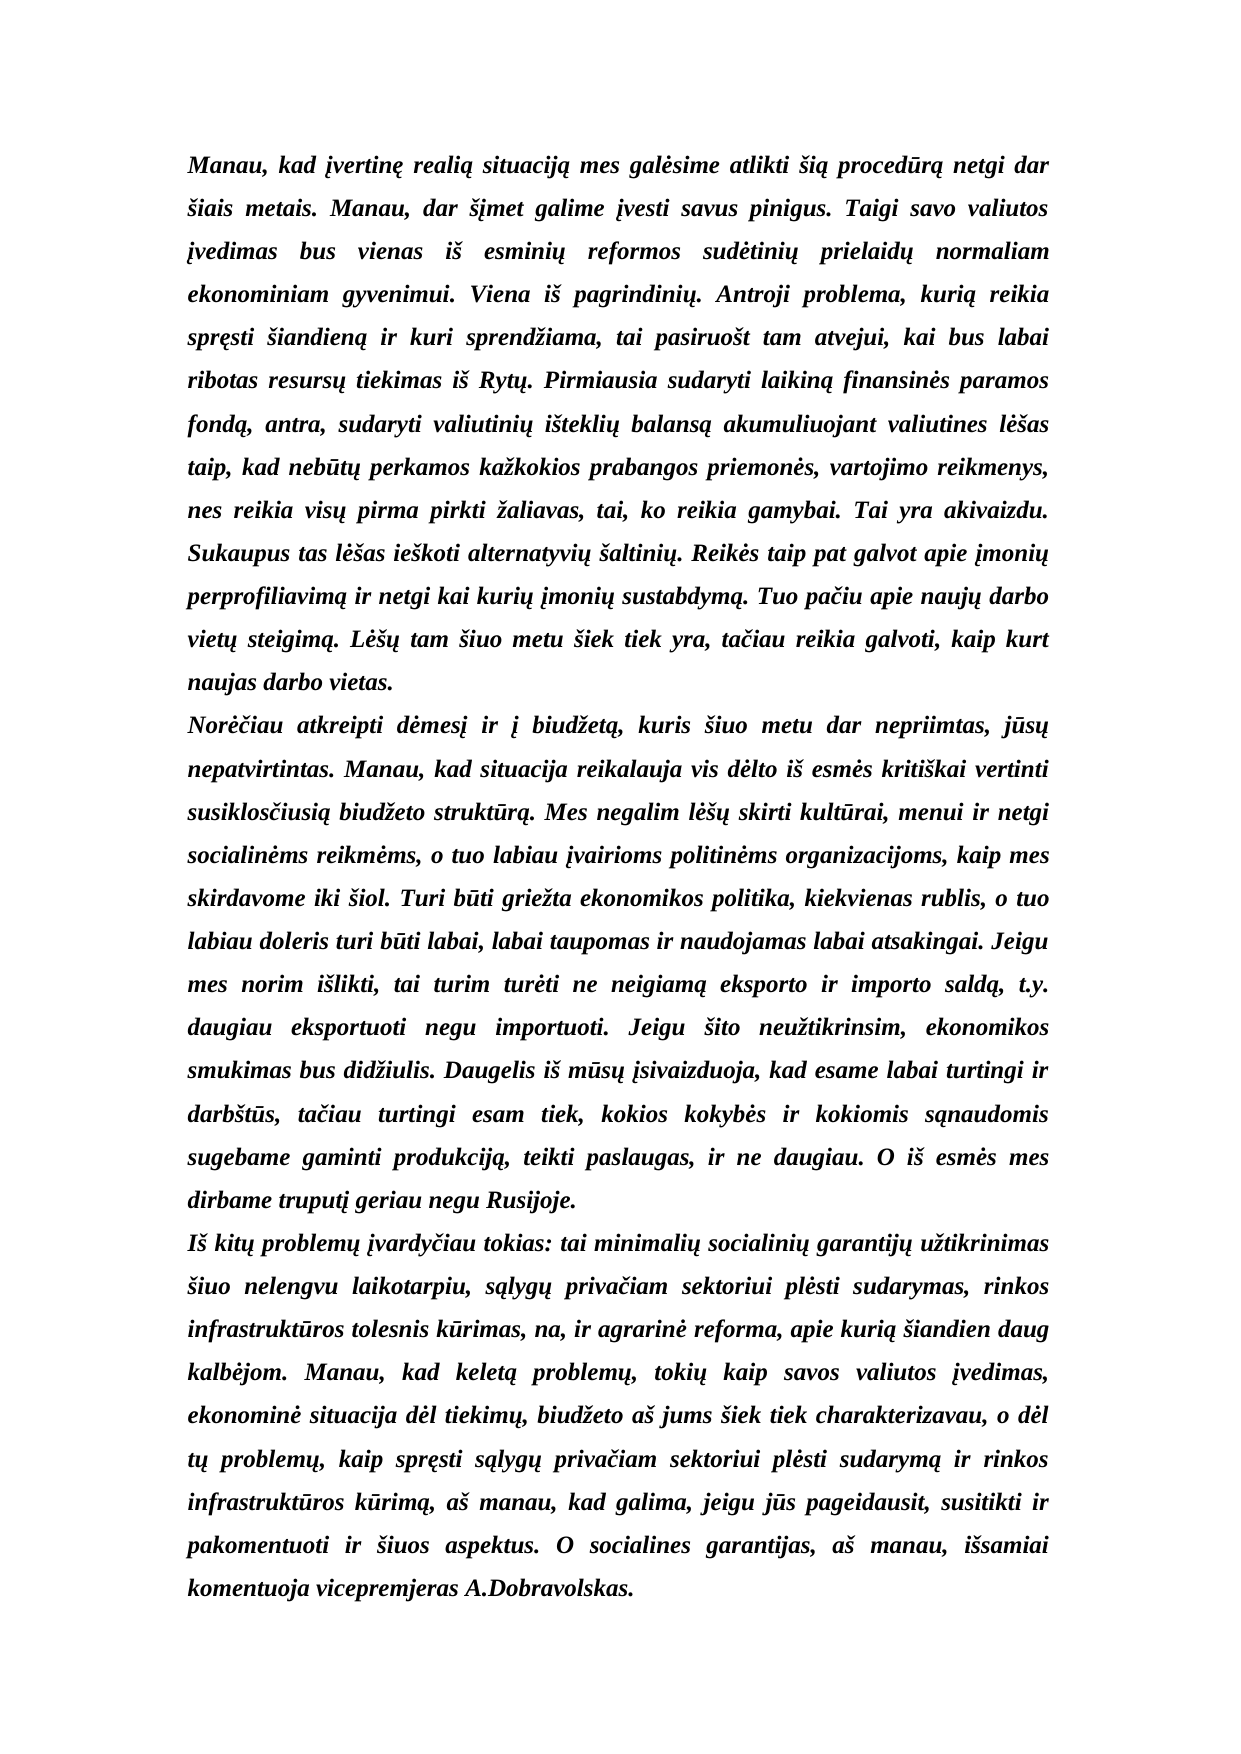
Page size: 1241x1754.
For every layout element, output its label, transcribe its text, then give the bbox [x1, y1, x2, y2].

text Iš kitų problemų įvardyčiau tokias: tai minimalių socialinių garantijų užtikrinimas šiuo nelengvu laikotarpiu, sąlygų privačiam sektoriui plėsti sudarymas, rinkos infrastruktūros tolesnis kūrimas, na, ir agrarinė reforma, apie kurią šiandien daug kalbėjom. Manau, kad keletą problemų, tokių kaip savos valiutos įvedimas, ekonominė situacija dėl tiekimų, biudžeto aš jums šiek tiek charakterizavau, o dėl tų problemų, kaip spręsti sąlygų privačiam sektoriui plėsti sudarymą ir rinkos infrastruktūros kūrimą, aš manau, kad galima, jeigu jūs pageidausit, susitikti ir pakomentuoti ir šiuos aspektus. O socialines garantijas, aš manau, išsamiai komentuoja vicepremjeras A.Dobravolskas. [187, 1228, 1053, 1602]
text Norėčiau atkreipti dėmesį ir į biudžetą, kuris šiuo metu dar nepriimtas, jūsų nepatvirtintas. Manau, kad situacija reikalauja vis dėlto iš esmės kritiškai vertinti susiklosčiusią biudžeto struktūrą. Mes negalim lėšų skirti kultūrai, menui ir netgi socialinėms reikmėms, o tuo labiau įvairioms politinėms organizacijoms, kaip mes skirdavome iki šiol. Turi būti griežta ekonomikos politika, kiekvienas rublis, o tuo labiau doleris turi būti labai, labai taupomas ir naudojamas labai atsakingai. Jeigu mes norim išlikti, tai turim turėti ne neigiamą eksporto ir importo saldą, t.y. daugiau eksportuoti negu importuoti. Jeigu šito neužtikrinsim, ekonomikos smukimas bus didžiulis. Daugelis iš mūsų įsivaizduoja, kad esame labai turtingi ir darbštūs, tačiau turtingi esam tiek, kokios kokybės ir kokiomis sąnaudomis sugebame gaminti produkciją, teikti paslaugas, ir ne daugiau. O iš esmės mes dirbame truputį geriau negu Rusijoje. [187, 711, 1053, 1214]
text Manau, kad įvertinę realią situaciją mes galėsime atlikti šią procedūrą netgi dar šiais metais. Manau, dar šįmet galime įvesti savus pinigus. Taigi savo valiutos įvedimas bus vienas iš esminių reformos sudėtinių prielaidų normaliam ekonominiam gyvenimui. Viena iš pagrindinių. Antroji problema, kurią reikia spręsti šiandieną ir kuri sprendžiama, tai pasiruošt tam atvejui, kai bus labai ribotas resursų tiekimas iš Rytų. Pirmiausia sudaryti laikiną finansinės paramos fondą, antra, sudaryti valiutinių išteklių balansą akumuliuojant valiutines lėšas taip, kad nebūtų perkamos kažkokios prabangos priemonės, vartojimo reikmenys, nes reikia visų pirma pirkti žaliavas, tai, ko reikia gamybai. Tai yra akivaizdu. Sukaupus tas lėšas ieškoti alternatyvių šaltinių. Reikės taip pat galvot apie įmonių perprofiliavimą ir netgi kai kurių įmonių sustabdymą. Tuo pačiu apie naujų darbo vietų steigimą. Lėšų tam šiuo metu šiek tiek yra, tačiau reikia galvoti, kaip kurt naujas darbo vietas. [187, 150, 1053, 696]
